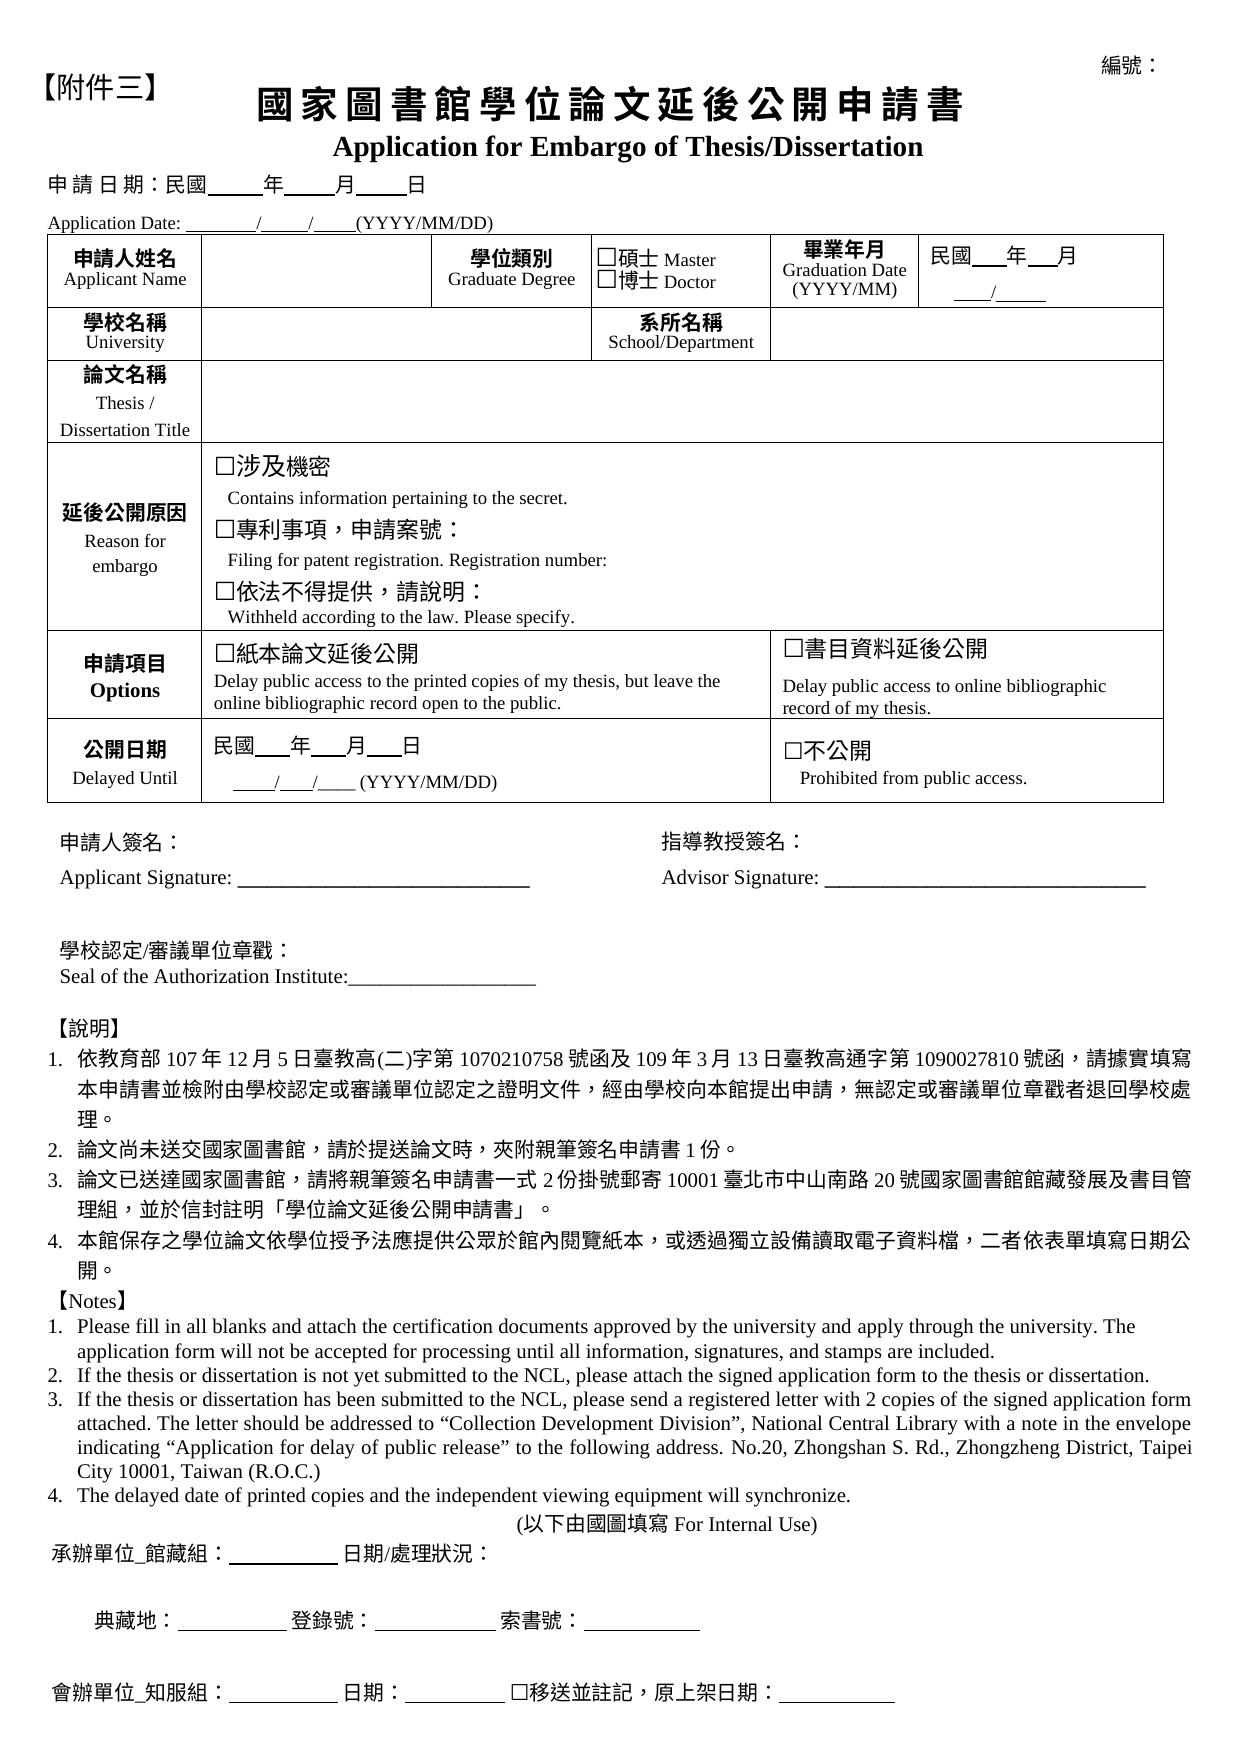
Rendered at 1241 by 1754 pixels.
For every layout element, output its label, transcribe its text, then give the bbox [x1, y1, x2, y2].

text 申 請 日 期：民國 年 月 日 [47, 163, 1193, 198]
table_header 畢業年月 Graduation Date (YYYY/MM) [771, 235, 918, 307]
text 典藏地： 登錄號： 索書號： [47, 1604, 1240, 1634]
table_cell 指導教授簽名： Advisor Signature: ______________________ [650, 803, 1163, 910]
subtitle 【Notes】 [47, 1284, 1193, 1314]
text 承辦單位_館藏組： 日期/處理狀況： [52, 1537, 1240, 1567]
table_cell ☐書目資料延後公開 Delay public access to online bibliographic record of my thesis. [771, 631, 1163, 718]
text 會辦單位_知服組： 日期： ☐移送並註記，原上架日期： [52, 1675, 1240, 1706]
subtitle 論文已送達國家圖書館，請將親筆簽名申請書一式2份掛號郵寄10001臺北市中山南路20號國家圖書館館藏發展及書目管理組，並於信封註明「學位論文延後公開申請書」。 [47, 1163, 1193, 1224]
subtitle Please fill in all blanks and attach the certification documents approved by the university and apply through the university. The application form will not be accepted for processing until all information, signatures, and stamps are included. [47, 1314, 1193, 1363]
text Application Date: / / (YYYY/MM/DD) [47, 198, 1193, 234]
table_cell [771, 308, 1163, 360]
table_cell [202, 308, 591, 360]
table_cell 延後公開原因 Reason for embargo [48, 443, 201, 630]
subtitle 論文尚未送交國家圖書館，請於提送論文時，夾附親筆簽名申請書1份。 [47, 1133, 1193, 1163]
table_cell ☐涉及機密 Contains information pertaining to the secret. ☐專利事項，申請案號： Filing for patent registration. Registration number: ☐依法不得提供，請說明： Withheld according to the law. Please specify. [202, 443, 1163, 630]
table_cell 論文名稱 Thesis / Dissertation Title [48, 361, 201, 442]
text 【附件三】 [27, 65, 214, 107]
subtitle If the thesis or dissertation is not yet submitted to the NCL, please attach the signed application form to the thesis or dissertation. [47, 1363, 1193, 1387]
table_cell 申請人簽名： Applicant Signature: ____________________ [48, 803, 649, 910]
subtitle If the thesis or dissertation has been submitted to the NCL, please send a registered letter with 2 copies of the signed application form attached. The letter should be addressed to “Collection Development Division”, National Central Library with a note in the envelope indicating “Application for delay of public release” to the following address. No.20, Zhongshan S. Rd., Zhongzheng District, Taipei City 10001, Taiwan (R.O.C.) [47, 1387, 1193, 1483]
table_cell 公開日期 Delayed Until [48, 719, 201, 802]
subtitle 本館保存之學位論文依學位授予法應提供公眾於館內閱覽紙本，或透過獨立設備讀取電子資料檔，二者依表單填寫日期公開。 [47, 1224, 1193, 1284]
table_cell 民國 年 月 日 / /____ (YYYY/MM/DD) [202, 719, 770, 802]
text (以下由國圖填寫 For Internal Use) [52, 1507, 1240, 1537]
subtitle 依教育部107年12月5日臺教高(二)字第1070210758號函及109年3月13日臺教高通字第1090027810號函，請據實填寫本申請書並檢附由學校認定或審議單位認定之證明文件，經由學校向本館提出申請，無認定或審議單位章戳者退回學校處理。 [47, 1043, 1193, 1133]
table_header 申請人姓名 Applicant Name [48, 235, 201, 307]
text 編號： [1101, 49, 1240, 80]
text 【說明】 [47, 1012, 1193, 1043]
table_cell ☐不公開 Prohibited from public access. [771, 719, 1163, 802]
table_cell 學校認定/審議單位章戳： Seal of the Authorization Institute:__________________ [48, 910, 1163, 1012]
table_cell 系所名稱 School/Department [592, 308, 770, 360]
subtitle The delayed date of printed copies and the independent viewing equipment will synchronize. [47, 1483, 1193, 1507]
table_cell 學校名稱 University [48, 308, 201, 360]
table_header ☐碩士Master ☐博士Doctor [592, 235, 770, 307]
table_cell 申請項目 Options [48, 631, 201, 718]
table_cell ☐紙本論文延後公開 Delay public access to the printed copies of my thesis, but leave the online bibliographic record open to the public. [202, 631, 770, 718]
text 國家圖書館學位論文延後公開申請書 [59, 75, 1193, 129]
table_header 民國 年 月 / [919, 235, 1163, 307]
table_header 學位類別 Graduate Degree [432, 235, 591, 307]
table_cell [202, 361, 1163, 442]
table_header [202, 235, 431, 307]
text Application for Embargo of Thesis/Dissertation [54, 129, 1193, 163]
